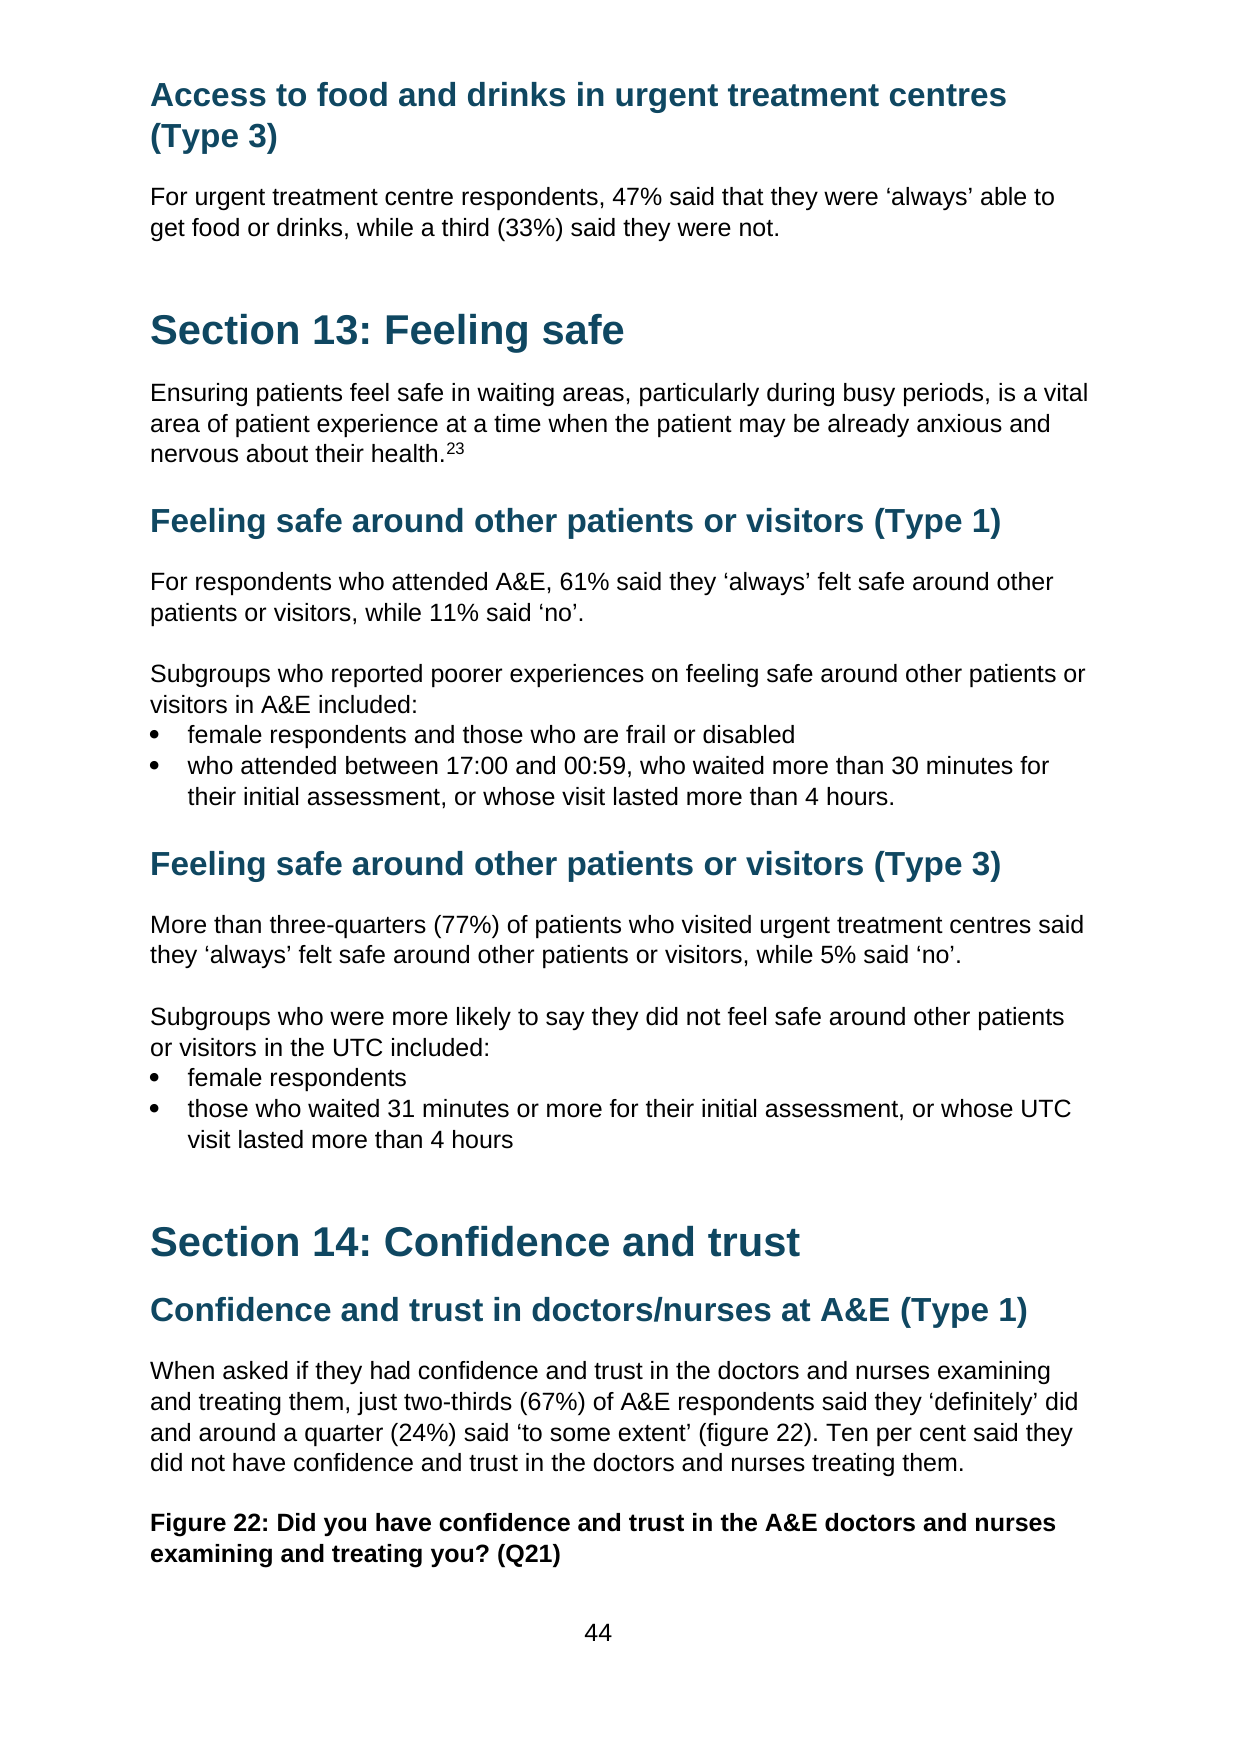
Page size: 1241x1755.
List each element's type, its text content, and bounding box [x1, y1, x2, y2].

subtitle female respondents [150, 1063, 1090, 1092]
subtitle When asked if they had confidence and trust in the doctors and nurses examining and treating them, just two-thirds (67%) of A&E respondents said they ‘definitely’ did and around a quarter (24%) said ‘to some extent’ (figure 22). Ten per cent said they did not have confidence and trust in the doctors and nurses treating them. [150, 1356, 1090, 1477]
subtitle those who waited 31 minutes or more for their initial assessment, or whose UTC visit lasted more than 4 hours [150, 1094, 1090, 1154]
subtitle Access to food and drinks in urgent treatment centres (Type 3) [150, 75, 1090, 154]
text Ensuring patients feel safe in waiting areas, particularly during busy periods, is a vital area of patient experience at a time when the patient may be already anxious and nervous about their health. [150, 378, 1090, 468]
subtitle Section 13: Feeling safe [150, 305, 1090, 353]
list female respondents and those who are frail or disabled [150, 721, 1090, 749]
subtitle For urgent treatment centre respondents, 47% said that they were ‘always’ able to get food or drinks, while a third (33%) said they were not. [150, 182, 1090, 242]
text Subgroups who reported poorer experiences on feeling safe around other patients or visitors in A&E included: [150, 659, 1090, 718]
subtitle Confidence and trust in doctors/nurses at A&E (Type 1) [150, 1290, 1090, 1328]
subtitle Figure 22: Did you have confidence and trust in the A&E doctors and nurses examining and treating you? (Q21) [150, 1508, 1090, 1567]
text For respondents who attended A&E, 61% said they ‘always’ felt safe around other patients or visitors, while 11% said ‘no’. [150, 567, 1090, 626]
list who attended between 17:00 and 00:59, who waited more than 30 minutes for their initial assessment, or whose visit lasted more than 4 hours. [150, 751, 1090, 811]
subtitle Feeling safe around other patients or visitors (Type 1) [150, 501, 1090, 539]
subtitle Section 14: Confidence and trust [150, 1217, 1090, 1265]
subtitle More than three-quarters (77%) of patients who visited urgent treatment centres said they ‘always’ felt safe around other patients or visitors, while 5% said ‘no’. [150, 910, 1090, 969]
subtitle Feeling safe around other patients or visitors (Type 3) [150, 844, 1090, 882]
subtitle Subgroups who were more likely to say they did not feel safe around other patients or visitors in the UTC included: [150, 1002, 1090, 1061]
